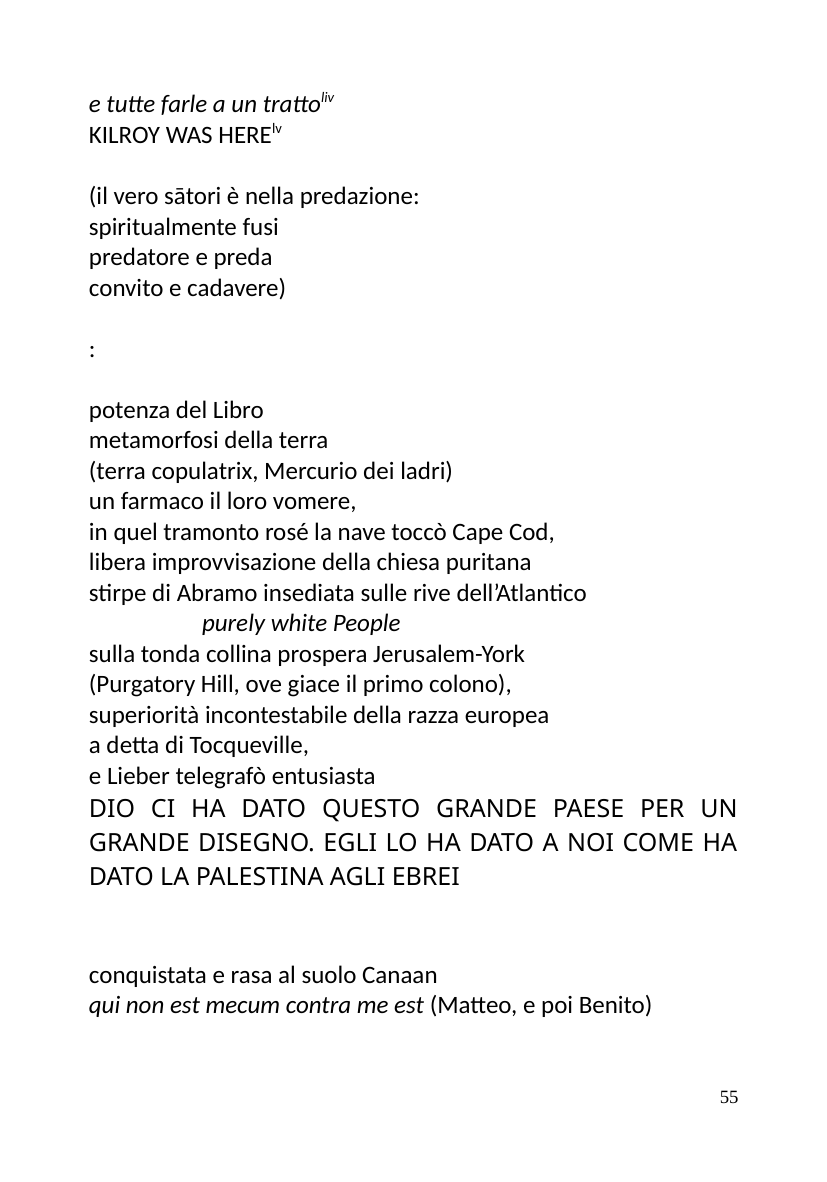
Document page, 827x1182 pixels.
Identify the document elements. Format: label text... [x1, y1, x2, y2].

text superiorità incontestabile della razza europea [89, 699, 738, 729]
text convito e cadavere) [89, 272, 738, 302]
text : [89, 333, 738, 363]
text conquistata e rasa al suolo Canaan [89, 959, 738, 989]
text e Lieber telegrafò entusiasta [89, 760, 738, 791]
text un farmaco il loro vomere, [89, 485, 738, 516]
text predatore e preda [89, 241, 738, 272]
text libera improvvisazione della chiesa puritana [89, 546, 738, 577]
text DIO CI HA DATO QUESTO GRANDE PAESE PER UN GRANDE DISEGNO. EGLI LO HA DATO A NOI COME HA DATO LA PALESTINA AGLI EBREI [89, 791, 738, 893]
text (terra copulatrix, Mercurio dei ladri) [89, 455, 738, 485]
text in quel tramonto rosé la nave toccò Cape Cod, [89, 516, 738, 546]
text metamorfosi della terra [89, 424, 738, 455]
text spiritualmente fusi [89, 211, 738, 241]
text qui non est mecum contra me est (Matteo, e poi Benito) [89, 989, 738, 1020]
text e tutte farle a un tratto [89, 89, 738, 119]
text purely white People [89, 607, 738, 638]
text a detta di Tocqueville, [89, 729, 738, 760]
text (il vero sātori è nella predazione: [89, 180, 738, 211]
text sulla tonda collina prospera Jerusalem-York [89, 638, 738, 668]
text KILROY WAS HERE [89, 119, 738, 150]
text potenza del Libro [89, 394, 738, 424]
text stirpe di Abramo insediata sulle rive dell’Atlantico [89, 577, 738, 607]
text (Purgatory Hill, ove giace il primo colono), [89, 668, 738, 699]
